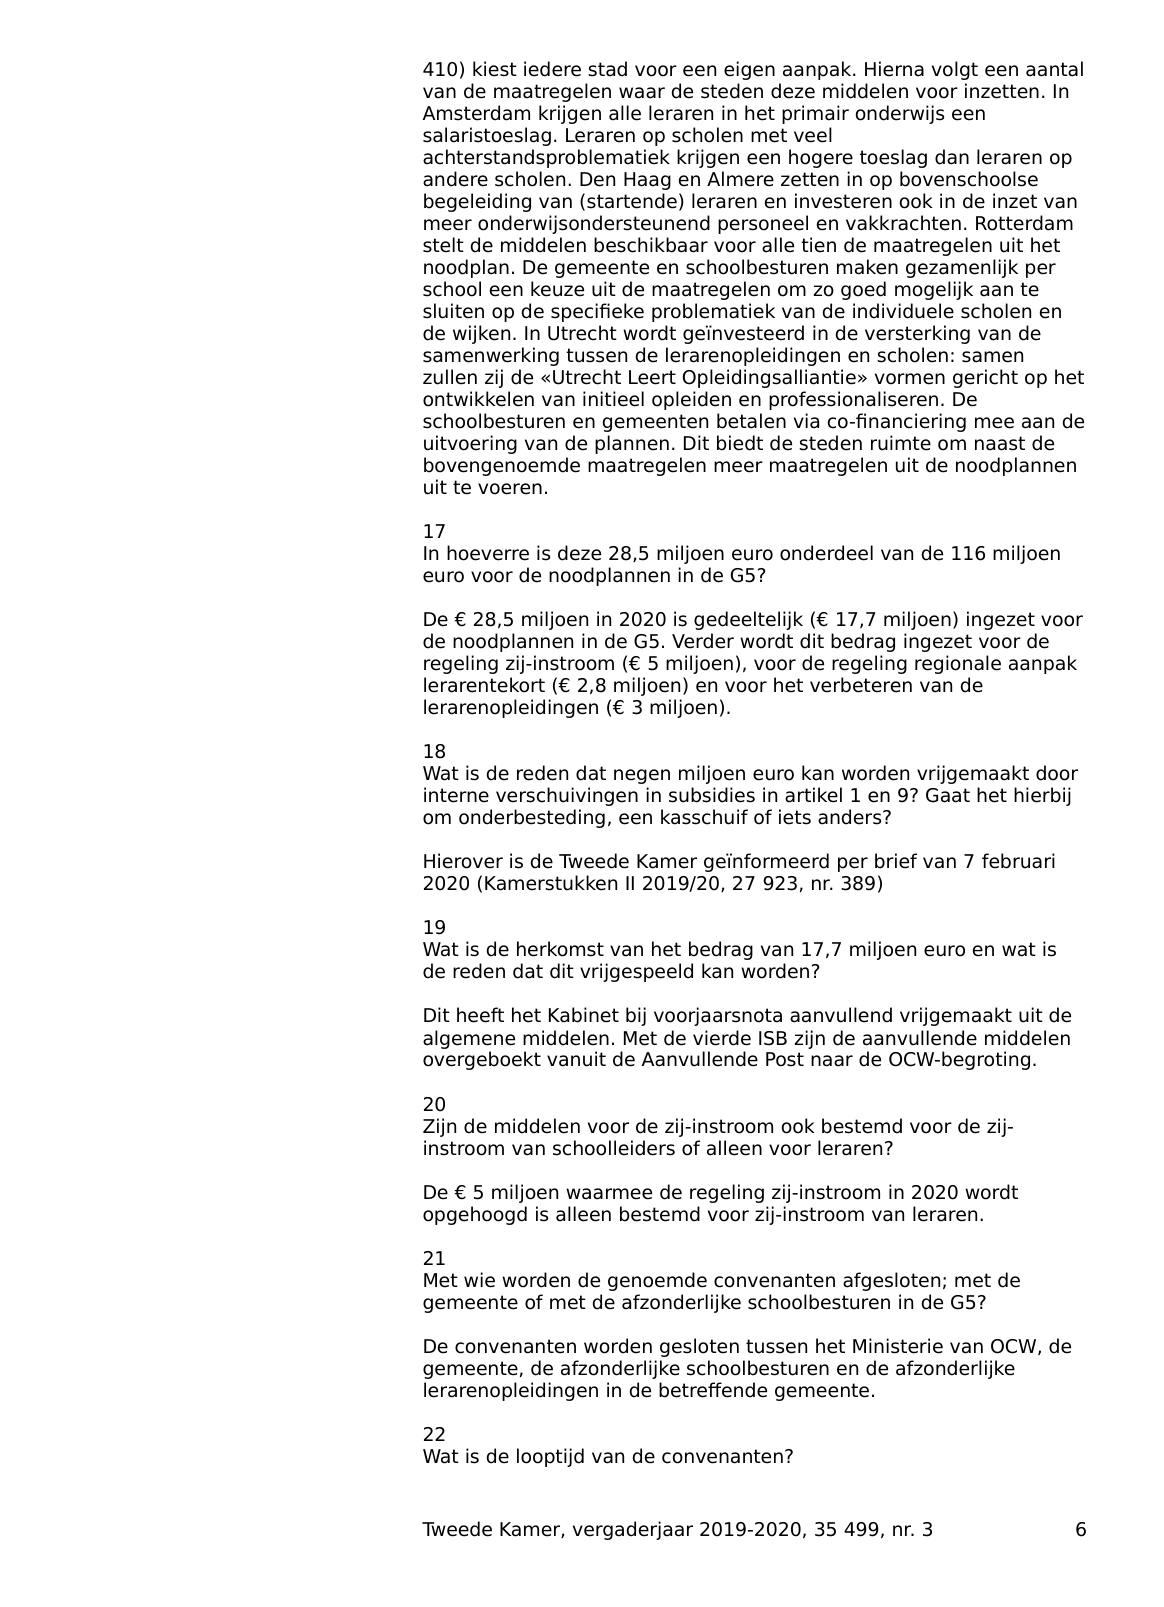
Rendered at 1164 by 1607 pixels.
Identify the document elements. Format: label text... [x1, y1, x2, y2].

text Wat is de looptijd van de convenanten? [422, 1446, 1087, 1468]
text In hoeverre is deze 28,5 miljoen euro onderdeel van de 116 miljoen euro voor de noodplannen in de G5? [422, 543, 1087, 587]
text 17 [422, 521, 1087, 543]
text 22 [422, 1424, 1087, 1446]
text 18 [422, 741, 1087, 763]
text Met wie worden de genoemde convenanten afgesloten; met de gemeente of met de afzonderlijke schoolbesturen in de G5? [422, 1270, 1087, 1314]
text Wat is de reden dat negen miljoen euro kan worden vrijgemaakt door interne verschuivingen in subsidies in artikel 1 en 9? Gaat het hierbij om onderbesteding, een kasschuif of iets anders? [422, 763, 1087, 829]
text Dit heeft het Kabinet bij voorjaarsnota aanvullend vrijgemaakt uit de algemene middelen. Met de vierde ISB zijn de aanvullende middelen overgeboekt vanuit de Aanvullende Post naar de OCW-begroting. [422, 1005, 1087, 1071]
text 21 [422, 1248, 1087, 1270]
text 410) kiest iedere stad voor een eigen aanpak. Hierna volgt een aantal van de maatregelen waar de steden deze middelen voor inzetten. In Amsterdam krijgen alle leraren in het primair onderwijs een salaristoeslag. Leraren op scholen met veel achterstandsproblematiek krijgen een hogere toeslag dan leraren op andere scholen. Den Haag en Almere zetten in op bovenschoolse begeleiding van (startende) leraren en investeren ook in de inzet van meer onderwijsondersteunend personeel en vakkrachten. Rotterdam stelt de middelen beschikbaar voor alle tien de maatregelen uit het noodplan. De gemeente en schoolbesturen maken gezamenlijk per school een keuze uit de maatregelen om zo goed mogelijk aan te sluiten op de specifieke problematiek van de individuele scholen en de wijken. In Utrecht wordt geïnvesteerd in de versterking van de samenwerking tussen de lerarenopleidingen en scholen: samen zullen zij de «Utrecht Leert Opleidingsalliantie» vormen gericht op het ontwikkelen van initieel opleiden en professionaliseren. De schoolbesturen en gemeenten betalen via co-financiering mee aan de uitvoering van de plannen. Dit biedt de steden ruimte om naast de bovengenoemde maatregelen meer maatregelen uit de noodplannen uit te voeren. [422, 59, 1087, 499]
text De convenanten worden gesloten tussen het Ministerie van OCW, de gemeente, de afzonderlijke schoolbesturen en de afzonderlijke lerarenopleidingen in de betreffende gemeente. [422, 1336, 1087, 1402]
text 20 [422, 1093, 1087, 1116]
text De € 5 miljoen waarmee de regeling zij-instroom in 2020 wordt opgehoogd is alleen bestemd voor zij-instroom van leraren. [422, 1182, 1087, 1226]
text De € 28,5 miljoen in 2020 is gedeeltelijk (€ 17,7 miljoen) ingezet voor de noodplannen in de G5. Verder wordt dit bedrag ingezet voor de regeling zij-instroom (€ 5 miljoen), voor de regeling regionale aanpak lerarentekort (€ 2,8 miljoen) en voor het verbeteren van de lerarenopleidingen (€ 3 miljoen). [422, 609, 1087, 719]
text Zijn de middelen voor de zij-instroom ook bestemd voor de zij-instroom van schoolleiders of alleen voor leraren? [422, 1116, 1087, 1159]
text Hierover is de Tweede Kamer geïnformeerd per brief van 7 februari 2020 (Kamerstukken II 2019/20, 27 923, nr. 389) [422, 851, 1087, 895]
text 19 [422, 917, 1087, 939]
text Wat is de herkomst van het bedrag van 17,7 miljoen euro en wat is de reden dat dit vrijgespeeld kan worden? [422, 939, 1087, 983]
